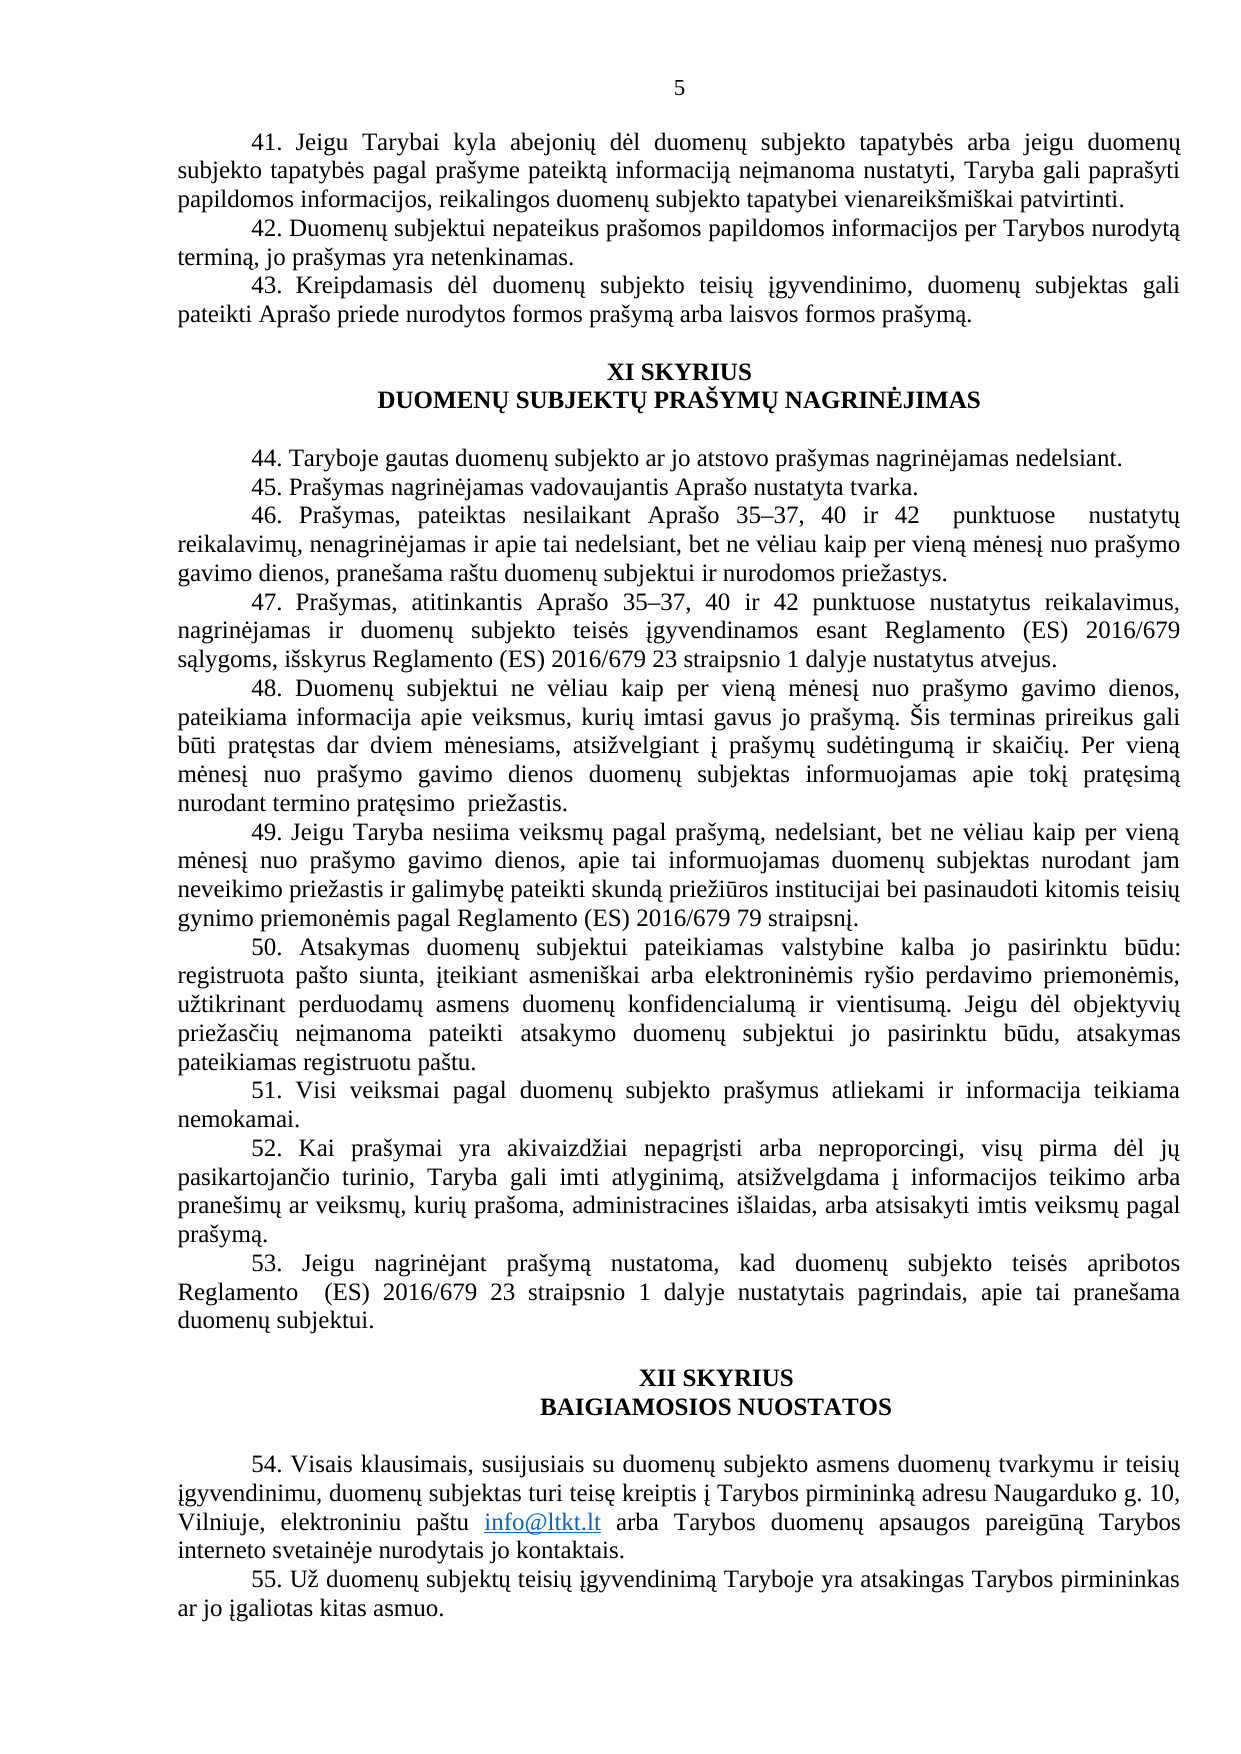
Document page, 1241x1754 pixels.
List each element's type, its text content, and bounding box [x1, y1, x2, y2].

text 46. Prašymas, pateiktas nesilaikant Aprašo 35–37, 40 ir 42 punktuose nustatytų reikalavimų, nenagrinėjamas ir apie tai nedelsiant, bet ne vėliau kaip per vieną mėnesį nuo prašymo gavimo dienos, pranešama raštu duomenų subjektui ir nurodomos priežastys. [177, 500, 1181, 587]
text 52. Kai prašymai yra akivaizdžiai nepagrįsti arba neproporcingi, visų pirma dėl jų pasikartojančio turinio, Taryba gali imti atlyginimą, atsižvelgdama į informacijos teikimo arba pranešimų ar veiksmų, kurių prašoma, administracines išlaidas, arba atsisakyti imtis veiksmų pagal prašymą. [177, 1133, 1181, 1248]
text 41. Jeigu Tarybai kyla abejonių dėl duomenų subjekto tapatybės arba jeigu duomenų subjekto tapatybės pagal prašyme pateiktą informaciją neįmanoma nustatyti, Taryba gali paprašyti papildomos informacijos, reikalingos duomenų subjekto tapatybei vienareikšmiškai patvirtinti. [177, 127, 1181, 213]
text 51. Visi veiksmai pagal duomenų subjekto prašymus atliekami ir informacija teikiama nemokamai. [177, 1075, 1181, 1133]
text 45. Prašymas nagrinėjamas vadovaujantis Aprašo nustatyta tvarka. [177, 472, 1181, 500]
text 53. Jeigu nagrinėjant prašymą nustatoma, kad duomenų subjekto teisės apribotos Reglamento (ES) 2016/679 23 straipsnio 1 dalyje nustatytais pagrindais, apie tai pranešama duomenų subjektui. [177, 1248, 1181, 1334]
text 42. Duomenų subjektui nepateikus prašomos papildomos informacijos per Tarybos nurodytą terminą, jo prašymas yra netenkinamas. [177, 213, 1181, 270]
text 47. Prašymas, atitinkantis Aprašo 35–37, 40 ir 42 punktuose nustatytus reikalavimus, nagrinėjamas ir duomenų subjekto teisės įgyvendinamos esant Reglamento (ES) 2016/679 sąlygoms, išskyrus Reglamento (ES) 2016/679 23 straipsnio 1 dalyje nustatytus atvejus. [177, 587, 1181, 673]
text 50. Atsakymas duomenų subjektui pateikiamas valstybine kalba jo pasirinktu būdu: registruota pašto siunta, įteikiant asmeniškai arba elektroninėmis ryšio perdavimo priemonėmis, užtikrinant perduodamų asmens duomenų konfidencialumą ir vientisumą. Jeigu dėl objektyvių priežasčių neįmanoma pateikti atsakymo duomenų subjektui jo pasirinktu būdu, atsakymas pateikiamas registruotu paštu. [177, 932, 1181, 1075]
text XI SKYRIUS [177, 357, 1181, 385]
text BAIGIAMOSIOS NUOSTATOS [177, 1392, 1181, 1420]
text 43. Kreipdamasis dėl duomenų subjekto teisių įgyvendinimo, duomenų subjektas gali pateikti Aprašo priede nurodytos formos prašymą arba laisvos formos prašymą. [177, 270, 1181, 328]
text 55. Už duomenų subjektų teisių įgyvendinimą Taryboje yra atsakingas Tarybos pirmininkas ar jo įgaliotas kitas asmuo. [177, 1564, 1181, 1622]
text XII SKYRIUS [177, 1363, 1181, 1392]
text DUOMENŲ SUBJEKTŲ PRAŠYMŲ NAGRINĖJIMAS [177, 385, 1181, 414]
text 44. Taryboje gautas duomenų subjekto ar jo atstovo prašymas nagrinėjamas nedelsiant. [177, 443, 1181, 472]
text 54. Visais klausimais, susijusiais su duomenų subjekto asmens duomenų tvarkymu ir teisių įgyvendinimu, duomenų subjektas turi teisę kreiptis į Tarybos pirmininką adresu Naugarduko g. 10, Vilniuje, elektroniniu paštu info@ltkt.lt arba Tarybos duomenų apsaugos pareigūną Tarybos interneto svetainėje nurodytais jo kontaktais. [177, 1449, 1181, 1564]
text 49. Jeigu Taryba nesiima veiksmų pagal prašymą, nedelsiant, bet ne vėliau kaip per vieną mėnesį nuo prašymo gavimo dienos, apie tai informuojamas duomenų subjektas nurodant jam neveikimo priežastis ir galimybę pateikti skundą priežiūros institucijai bei pasinaudoti kitomis teisių gynimo priemonėmis pagal Reglamento (ES) 2016/679 79 straipsnį. [177, 817, 1181, 932]
text 48. Duomenų subjektui ne vėliau kaip per vieną mėnesį nuo prašymo gavimo dienos, pateikiama informacija apie veiksmus, kurių imtasi gavus jo prašymą. Šis terminas prireikus gali būti pratęstas dar dviem mėnesiams, atsižvelgiant į prašymų sudėtingumą ir skaičių. Per vieną mėnesį nuo prašymo gavimo dienos duomenų subjektas informuojamas apie tokį pratęsimą nurodant termino pratęsimo priežastis. [177, 673, 1181, 817]
